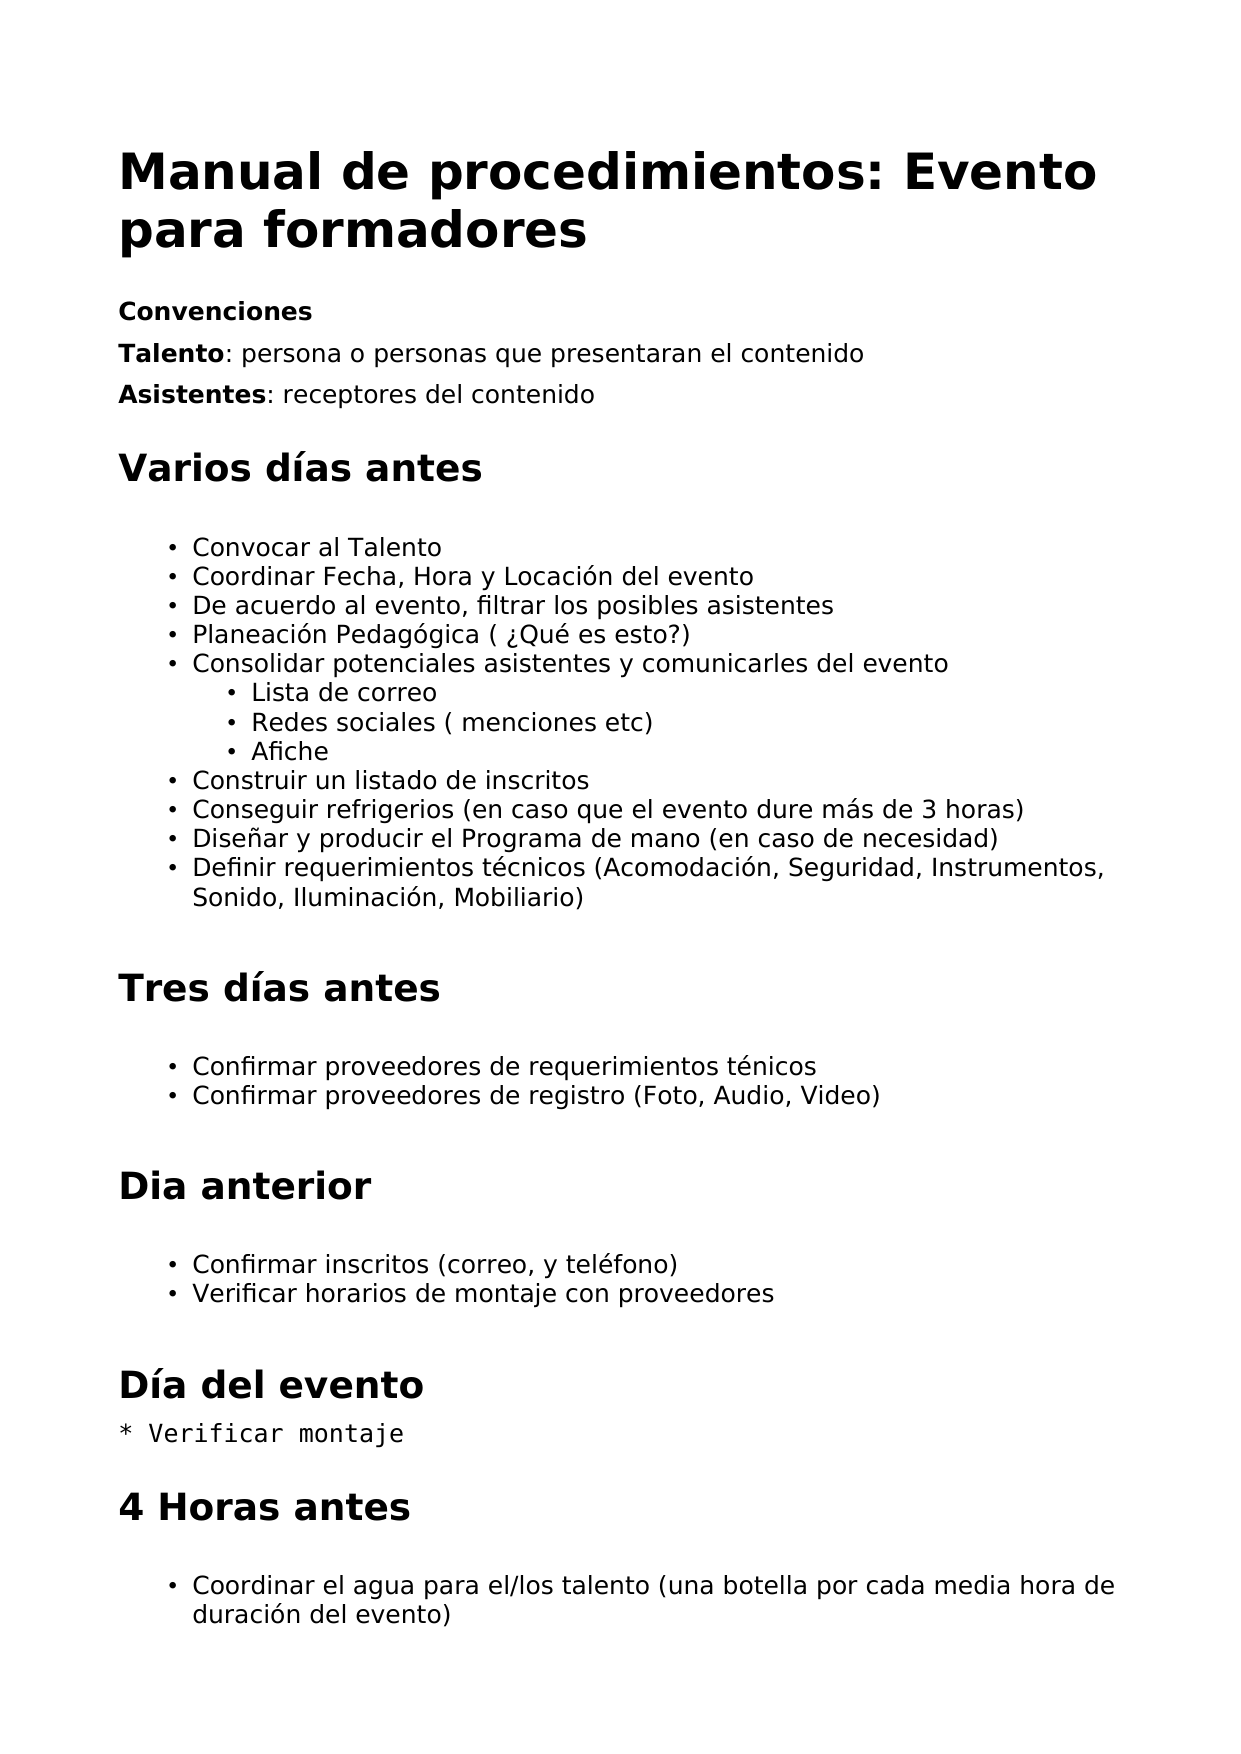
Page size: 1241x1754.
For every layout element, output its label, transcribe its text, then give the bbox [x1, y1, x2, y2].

list Coordinar el agua para el/los talento (una botella por cada media hora de duración del evento) [177, 1571, 1122, 1629]
list Diseñar y producir el Programa de mano (en caso de necesidad) [177, 824, 1122, 853]
text Asistentes: receptores del contenido [118, 380, 1122, 409]
list Redes sociales ( menciones etc) [236, 708, 1122, 737]
text * Verificar montaje [118, 1419, 1122, 1448]
list De acuerdo al evento, filtrar los posibles asistentes [177, 591, 1122, 620]
list Definir requerimientos técnicos (Acomodación, Seguridad, Instrumentos, Sonido, Iluminación, Mobiliario) [177, 853, 1122, 912]
list Verificar horarios de montaje con proveedores [177, 1279, 1122, 1309]
list Coordinar Fecha, Hora y Locación del evento [177, 562, 1122, 591]
list Confirmar proveedores de registro (Foto, Audio, Video) [177, 1081, 1122, 1110]
list Convocar al Talento [177, 533, 1122, 562]
subtitle Convenciones [118, 297, 1122, 326]
list Confirmar proveedores de requerimientos ténicos [177, 1052, 1122, 1081]
list Afiche [236, 737, 1122, 766]
list Conseguir refrigerios (en caso que el evento dure más de 3 horas) [177, 795, 1122, 824]
subtitle 4 Horas antes [118, 1485, 1122, 1529]
subtitle Día del evento [118, 1363, 1122, 1407]
list Confirmar inscritos (correo, y teléfono) [177, 1250, 1122, 1279]
subtitle Dia anterior [118, 1165, 1122, 1208]
subtitle Tres días antes [118, 966, 1122, 1010]
list Lista de correo [236, 678, 1122, 708]
list Construir un listado de inscritos [177, 766, 1122, 795]
list Planeación Pedagógica ( ¿Qué es esto?) [177, 620, 1122, 649]
subtitle Varios días antes [118, 447, 1122, 491]
list Consolidar potenciales asistentes y comunicarles del evento [177, 649, 1122, 678]
subtitle Manual de procedimientos: Evento para formadores [118, 143, 1122, 259]
text Talento: persona o personas que presentaran el contenido [118, 339, 1122, 368]
